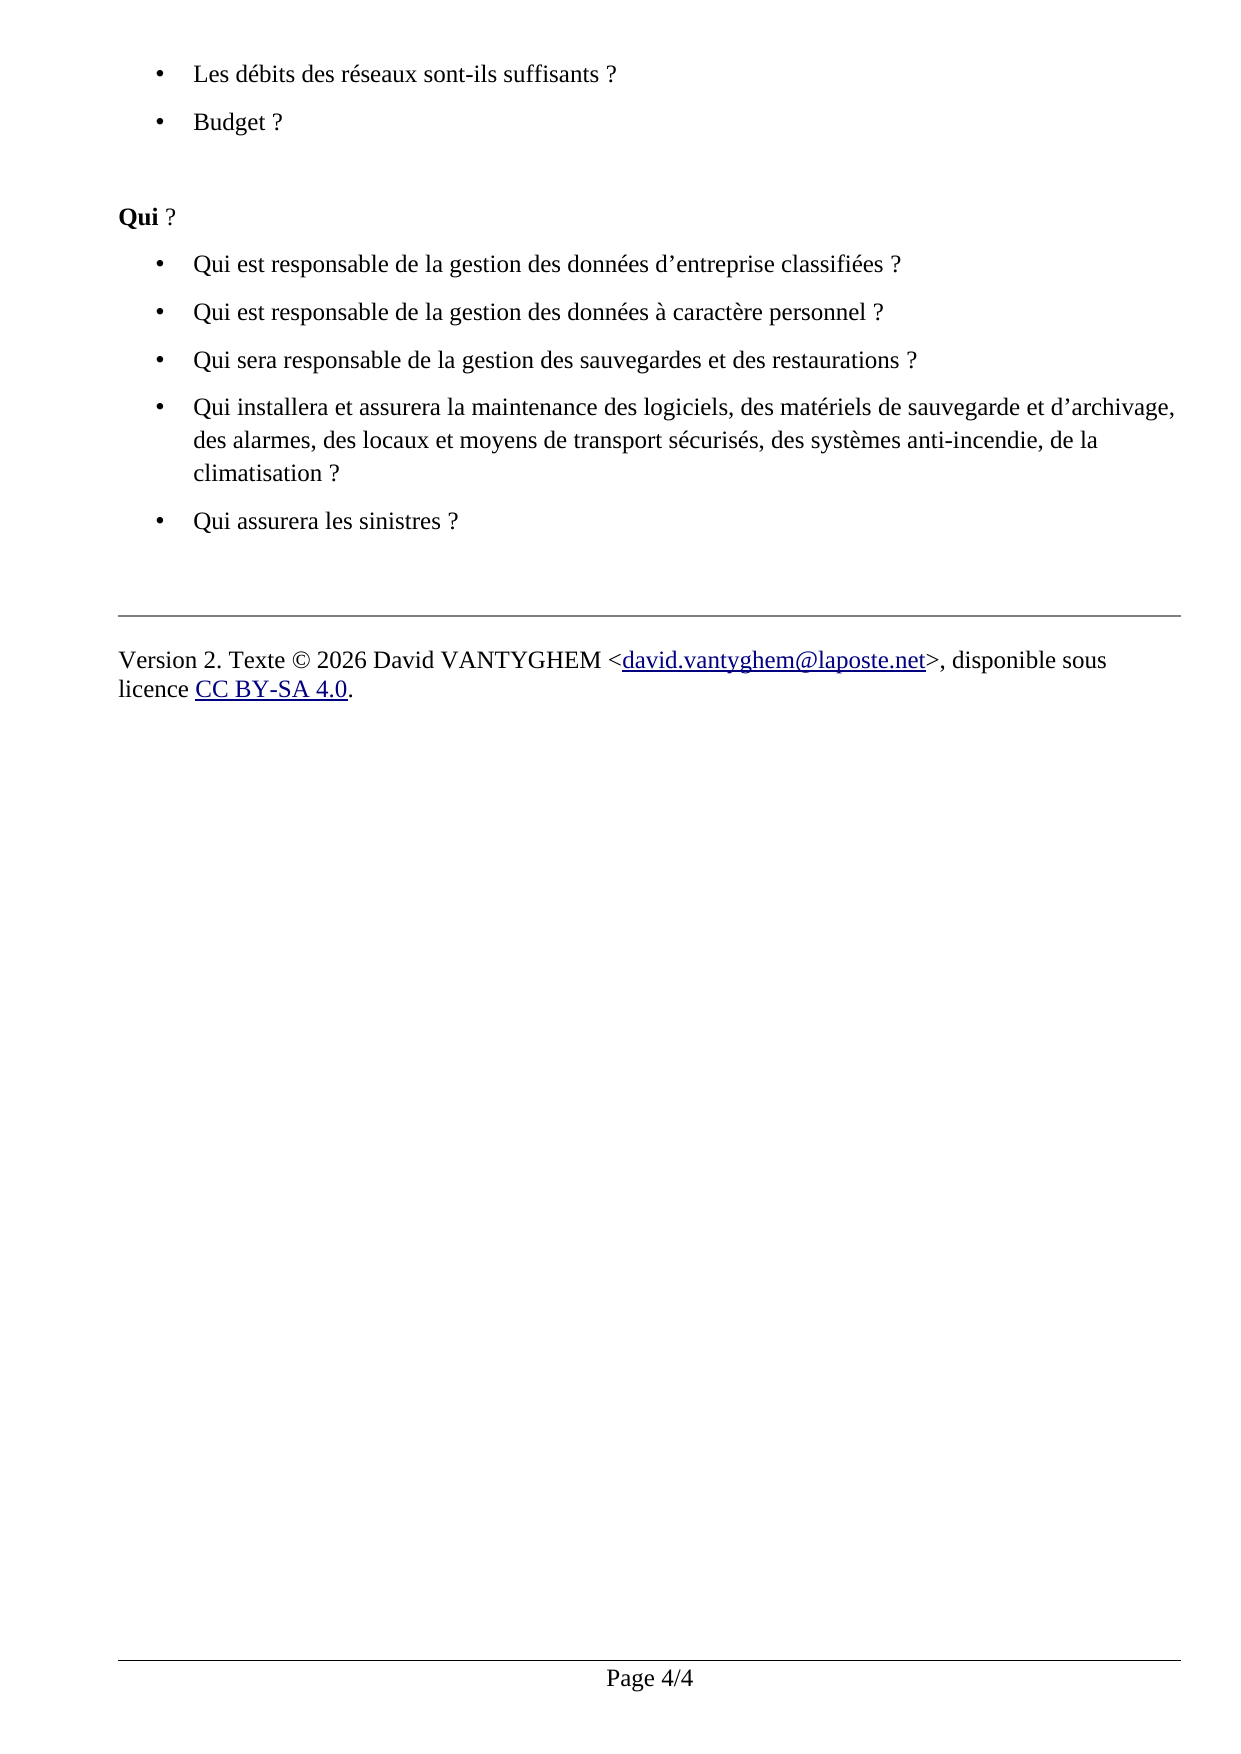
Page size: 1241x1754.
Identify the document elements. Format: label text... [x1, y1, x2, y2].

list Qui sera responsable de la gestion des sauvegardes et des restaurations ? [156, 345, 1181, 373]
list Qui installera et assurera la maintenance des logiciels, des matériels de sauvegarde et d’archivage, des alarmes, des locaux et moyens de transport sécurisés, des systèmes anti-incendie, de la climatisation ? [156, 392, 1181, 487]
list Qui est responsable de la gestion des données à caractère personnel ? [156, 297, 1181, 326]
text Version 2. Texte © 2026 David VANTYGHEM <david.vantyghem@laposte.net>, disponible sous licence CC BY-SA 4.0. [118, 645, 1181, 703]
list Les débits des réseaux sont-ils suffisants ? [156, 59, 1181, 88]
list Qui assurera les sinistres ? [156, 506, 1181, 535]
text Qui ? [118, 202, 1181, 231]
list Budget ? [156, 107, 1181, 135]
list Qui est responsable de la gestion des données d’entreprise classifiées ? [156, 249, 1181, 278]
